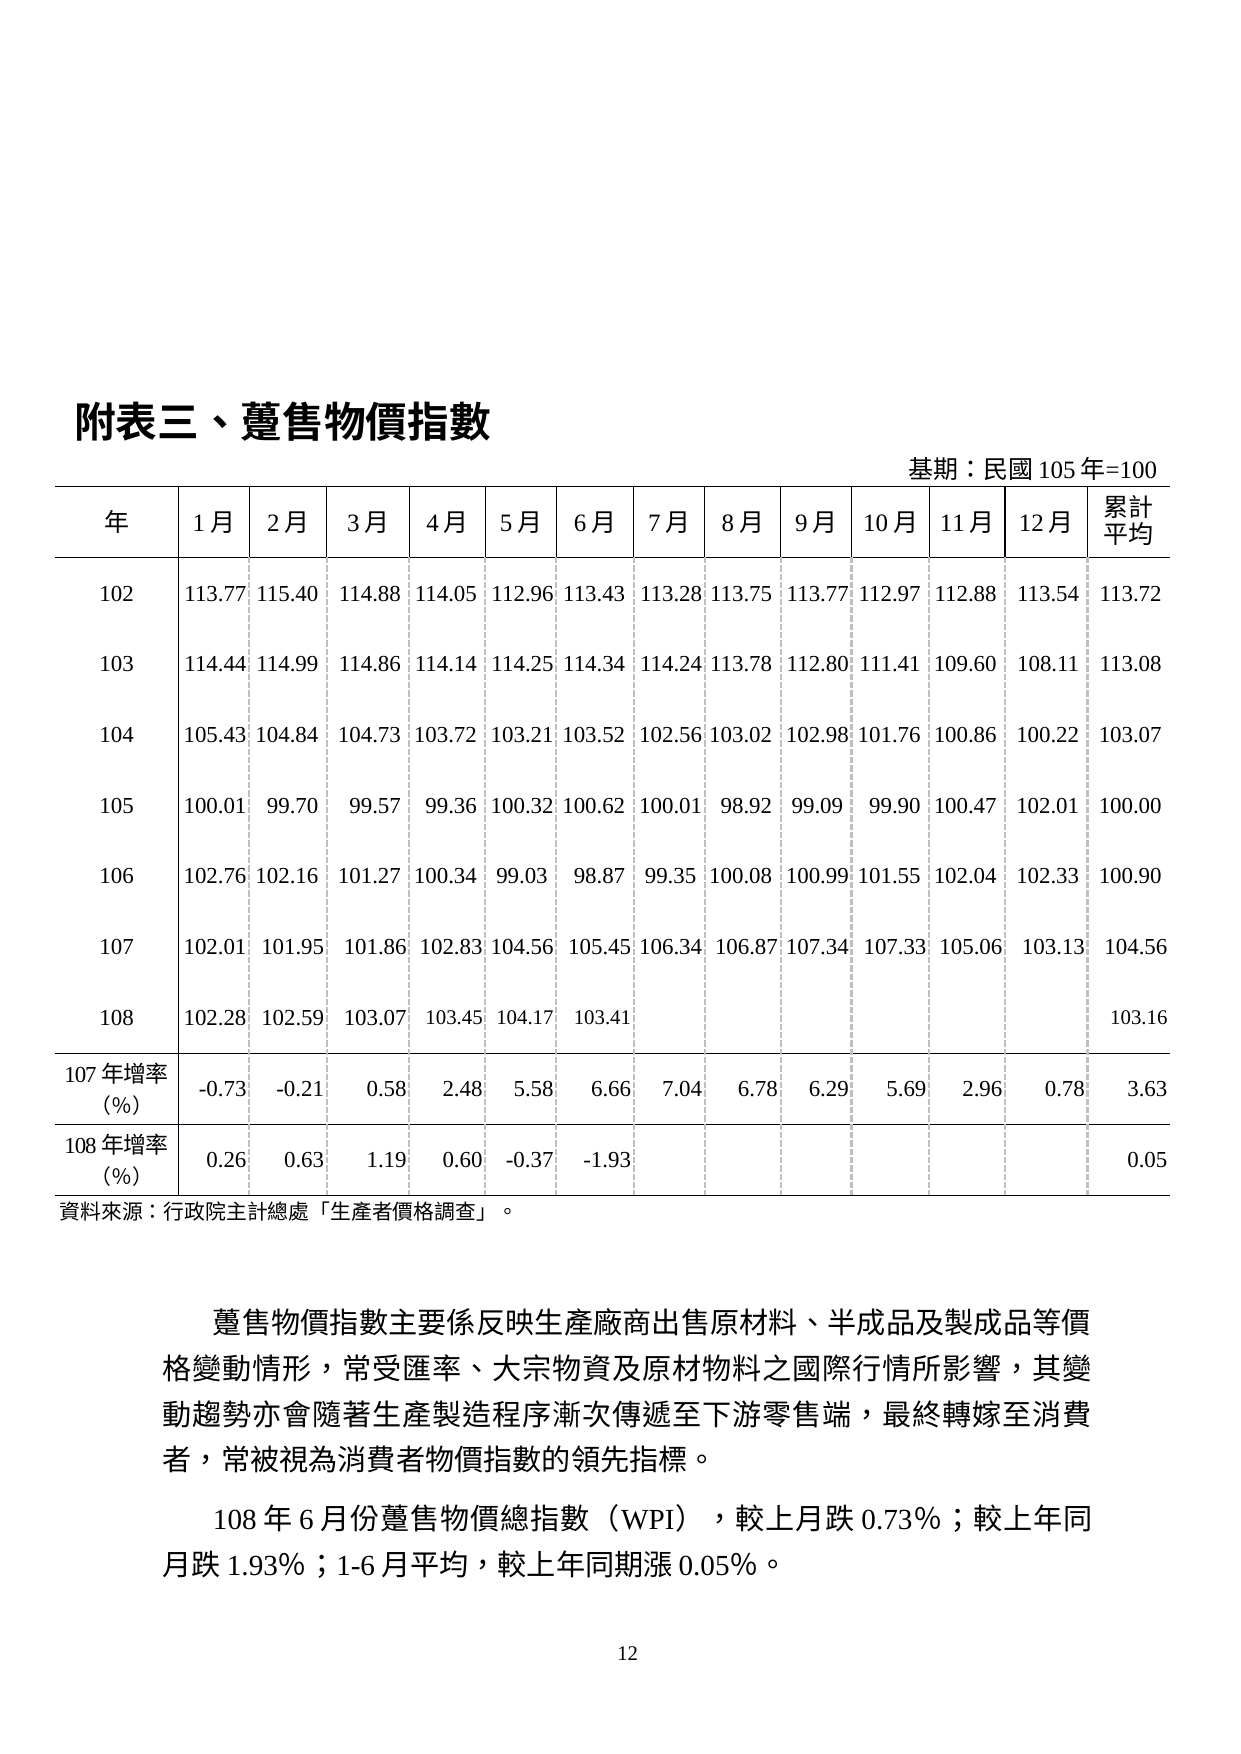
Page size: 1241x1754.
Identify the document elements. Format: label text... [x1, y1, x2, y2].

table_cell 100.34 [409, 840, 485, 911]
table_cell 100.00 [1088, 770, 1170, 840]
table_header 1月 [179, 487, 249, 557]
table_header 9月 [781, 487, 851, 557]
table_cell 113.54 [1005, 558, 1087, 628]
table_cell -1.93 [556, 1125, 634, 1194]
table_cell 103.07 [1088, 699, 1170, 769]
table_header 年 [55, 487, 178, 557]
table_cell 102.16 [249, 840, 327, 911]
table_cell 99.03 [485, 840, 556, 911]
table_cell 106.87 [705, 911, 781, 982]
table_cell 104.84 [249, 699, 327, 769]
table_cell 113.72 [1088, 558, 1170, 628]
text 資料來源：行政院主計總處「生產者價格調查」。 [59, 1196, 1093, 1226]
table_cell 99.36 [409, 770, 485, 840]
table_cell 102.01 [1005, 770, 1087, 840]
table_cell 105.43 [179, 699, 249, 769]
table_cell 104 [55, 699, 178, 769]
table_cell 107年增率（％） [55, 1054, 178, 1124]
table_cell 0.05 [1088, 1125, 1170, 1194]
table_cell 103.41 [556, 982, 634, 1053]
table_cell 104.56 [1088, 911, 1170, 982]
table_cell 106 [55, 840, 178, 911]
table_cell 103.02 [705, 699, 781, 769]
table_cell [705, 982, 781, 1053]
table_cell 2.48 [409, 1054, 485, 1124]
table_cell 102.59 [249, 982, 327, 1053]
table_cell 102.28 [179, 982, 249, 1053]
table_cell 101.55 [851, 840, 929, 911]
table_header 7月 [634, 487, 704, 557]
table_cell 102.98 [781, 699, 851, 769]
table_cell 101.27 [327, 840, 409, 911]
table_cell 113.08 [1088, 628, 1170, 699]
table_cell 102.33 [1005, 840, 1087, 911]
table_cell 100.01 [634, 770, 705, 840]
table_cell 112.96 [485, 558, 556, 628]
table_cell 100.22 [1005, 699, 1087, 769]
table_cell 101.76 [851, 699, 929, 769]
table_cell 113.77 [179, 558, 249, 628]
table_cell 5.58 [485, 1054, 556, 1124]
table_header 6月 [557, 487, 633, 557]
table_cell [781, 1125, 851, 1194]
table_cell [929, 1125, 1005, 1194]
text 基期：民國105年=100 [162, 450, 1157, 486]
table_cell 104.73 [327, 699, 409, 769]
table_cell 0.63 [249, 1125, 327, 1194]
table_cell 108.11 [1005, 628, 1087, 699]
table_cell 99.57 [327, 770, 409, 840]
table_cell 100.47 [929, 770, 1005, 840]
table_cell 102.04 [929, 840, 1005, 911]
table_cell 100.32 [485, 770, 556, 840]
table_cell 103 [55, 628, 178, 699]
text 108年6月份躉售物價總指數（WPI），較上月跌0.73％；較上年同月跌1.93％；1-6月平均，較上年同期漲0.05％。 [162, 1492, 1093, 1584]
table_cell 100.86 [929, 699, 1005, 769]
table_cell [851, 1125, 929, 1194]
table_cell 6.29 [781, 1054, 851, 1124]
table_cell 6.78 [705, 1054, 781, 1124]
table_cell -0.37 [485, 1125, 556, 1194]
table_cell 113.78 [705, 628, 781, 699]
table_header 5月 [486, 487, 556, 557]
table_cell 112.97 [851, 558, 929, 628]
table_cell 105.45 [556, 911, 634, 982]
table_cell 101.95 [249, 911, 327, 982]
table_cell 99.35 [634, 840, 705, 911]
table_cell 108 [55, 982, 178, 1053]
table_cell 0.60 [409, 1125, 485, 1194]
table_cell 109.60 [929, 628, 1005, 699]
table_header 11月 [930, 487, 1004, 557]
table_cell 103.07 [327, 982, 409, 1053]
table_header 12月 [1006, 487, 1087, 557]
table_cell 100.99 [781, 840, 851, 911]
table_cell 99.70 [249, 770, 327, 840]
table_cell [705, 1125, 781, 1194]
table_cell 100.62 [556, 770, 634, 840]
table_cell 101.86 [327, 911, 409, 982]
table_cell 0.58 [327, 1054, 409, 1124]
table_cell 106.34 [634, 911, 705, 982]
table_cell 114.34 [556, 628, 634, 699]
table_cell 102.56 [634, 699, 705, 769]
table_cell 102.83 [409, 911, 485, 982]
table_cell 6.66 [556, 1054, 634, 1124]
table_cell 5.69 [851, 1054, 929, 1124]
table_cell 103.72 [409, 699, 485, 769]
table_cell 100.08 [705, 840, 781, 911]
table_header 10月 [852, 487, 929, 557]
table_cell 103.45 [409, 982, 485, 1053]
table_cell 104.56 [485, 911, 556, 982]
table_cell 99.09 [781, 770, 851, 840]
table_cell 112.80 [781, 628, 851, 699]
table_cell 100.90 [1088, 840, 1170, 911]
table_cell 112.88 [929, 558, 1005, 628]
table_header 累計 平均 [1088, 487, 1170, 557]
table_header 2月 [250, 487, 326, 557]
table_cell 99.90 [851, 770, 929, 840]
table_cell 98.92 [705, 770, 781, 840]
table_cell -0.21 [249, 1054, 327, 1124]
table_cell 102 [55, 558, 178, 628]
table_cell 103.16 [1088, 982, 1170, 1053]
table_cell 114.86 [327, 628, 409, 699]
table_cell 102.01 [179, 911, 249, 982]
table_cell 114.05 [409, 558, 485, 628]
table_cell 113.75 [705, 558, 781, 628]
table_cell 113.43 [556, 558, 634, 628]
table_cell 107 [55, 911, 178, 982]
table_cell 103.13 [1005, 911, 1087, 982]
table_cell 114.25 [485, 628, 556, 699]
table_header 8月 [705, 487, 780, 557]
table_cell 7.04 [634, 1054, 705, 1124]
table_cell 105 [55, 770, 178, 840]
table_cell 2.96 [929, 1054, 1005, 1124]
table_cell 3.63 [1088, 1054, 1170, 1124]
table_cell [634, 1125, 705, 1194]
table_cell 114.99 [249, 628, 327, 699]
table_cell 103.52 [556, 699, 634, 769]
table_cell 107.34 [781, 911, 851, 982]
table_cell 114.88 [327, 558, 409, 628]
table_cell [851, 982, 929, 1053]
table_cell [1005, 982, 1087, 1053]
table_cell 113.28 [634, 558, 705, 628]
table_cell 0.26 [179, 1125, 249, 1194]
table_header 4月 [410, 487, 485, 557]
table_cell 104.17 [485, 982, 556, 1053]
table_cell 114.24 [634, 628, 705, 699]
table_cell 103.21 [485, 699, 556, 769]
text 躉售物價指數主要係反映生產廠商出售原材料、半成品及製成品等價格變動情形，常受匯率、大宗物資及原材物料之國際行情所影響，其變動趨勢亦會隨著生產製造程序漸次傳遞至下游零售端，最終轉嫁至消費者，常被視為消費者物價指數的領先指標。 [162, 1297, 1093, 1480]
table_cell 115.40 [249, 558, 327, 628]
text 附表三、躉售物價指數 [74, 389, 1093, 450]
table_cell -0.73 [179, 1054, 249, 1124]
table_cell [929, 982, 1005, 1053]
table_cell [634, 982, 705, 1053]
table_cell 98.87 [556, 840, 634, 911]
table_cell 1.19 [327, 1125, 409, 1194]
table_cell [1005, 1125, 1087, 1194]
table_header 3月 [327, 487, 409, 557]
table_cell 102.76 [179, 840, 249, 911]
table_cell 0.78 [1005, 1054, 1087, 1124]
table_cell 100.01 [179, 770, 249, 840]
table_cell 105.06 [929, 911, 1005, 982]
table_cell 114.44 [179, 628, 249, 699]
table_cell 111.41 [851, 628, 929, 699]
table_cell [781, 982, 851, 1053]
table_cell 113.77 [781, 558, 851, 628]
table_cell 107.33 [851, 911, 929, 982]
table_cell 108年增率（％） [55, 1125, 178, 1194]
table_cell 114.14 [409, 628, 485, 699]
